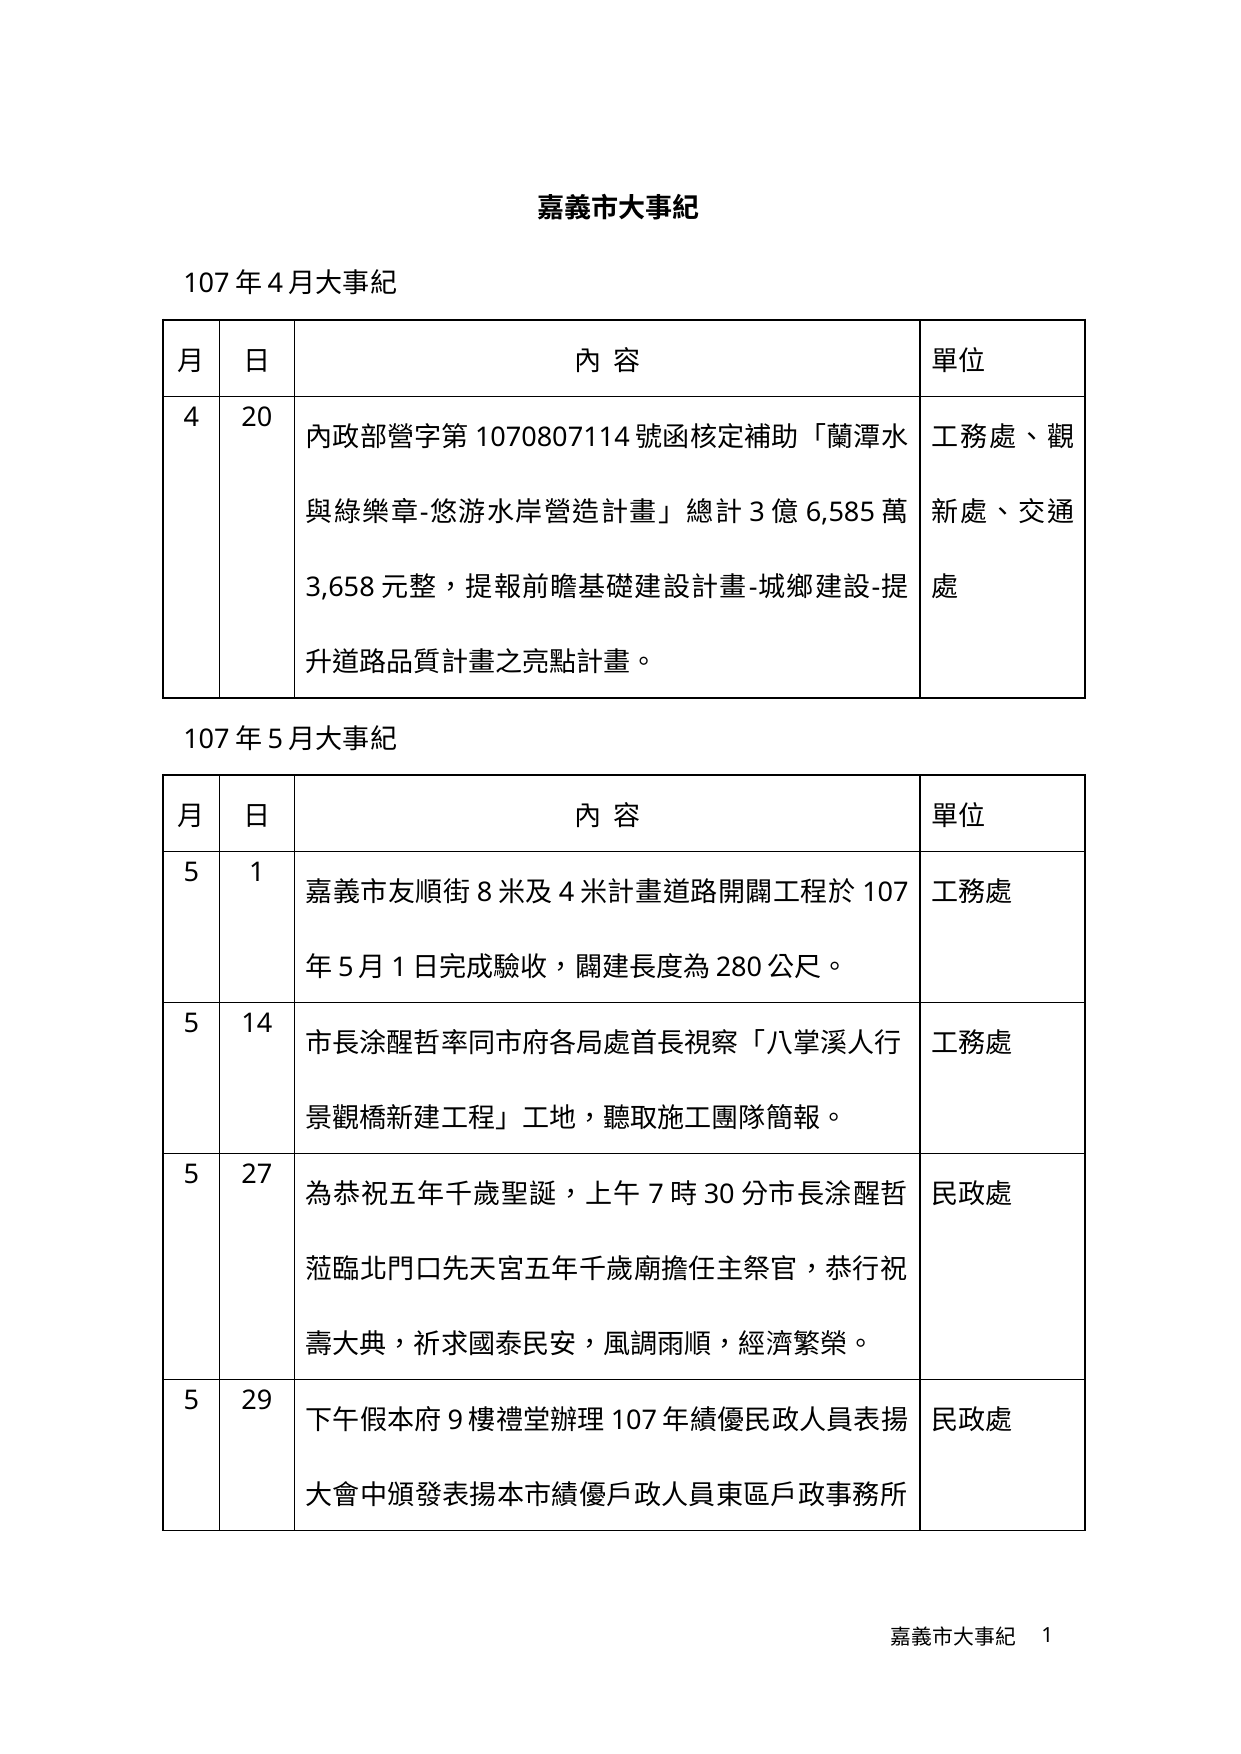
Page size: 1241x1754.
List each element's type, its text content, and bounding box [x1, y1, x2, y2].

table_cell 民政處 [921, 1154, 1084, 1379]
table_header 日 [220, 321, 294, 396]
table_cell 27 [220, 1154, 294, 1379]
table_header 月 [164, 776, 219, 851]
text 107年4月大事紀 [183, 243, 1053, 318]
table_cell 4 [164, 397, 219, 697]
table_cell 為恭祝五年千歲聖誕，上午7時30分市長涂醒哲蒞臨北門口先天宮五年千歲廟擔任主祭官，恭行祝壽大典，祈求國泰民安，風調雨順，經濟繁榮。 [295, 1154, 919, 1379]
table_cell 5 [164, 1003, 219, 1153]
table_cell 1 [220, 852, 294, 1002]
table_cell 內政部營字第1070807114號函核定補助「蘭潭水與綠樂章-悠游水岸營造計畫」總計3億6,585萬3,658元整，提報前瞻基礎建設計畫-城鄉建設-提升道路品質計畫之亮點計畫。 [295, 397, 919, 697]
table_cell 市長涂醒哲率同市府各局處首長視察「八掌溪人行景觀橋新建工程」工地，聽取施工團隊簡報。 [295, 1003, 919, 1153]
table_cell 下午假本府9樓禮堂辦理107年績優民政人員表揚大會中頒發表揚本市績優戶政人員東區戶政事務所 [295, 1380, 919, 1530]
table_cell 29 [220, 1380, 294, 1530]
table_cell 工務處 [921, 1003, 1084, 1153]
table_header 單位 [921, 776, 1084, 851]
table_cell 嘉義市友順街8米及4米計畫道路開闢工程於107年5月1日完成驗收，闢建長度為280公尺。 [295, 852, 919, 1002]
table_header 月 [164, 321, 219, 396]
table_cell 工務處 [921, 852, 1084, 1002]
table_header 內 容 [295, 321, 919, 396]
table_cell 5 [164, 1380, 219, 1530]
table_cell 5 [164, 1154, 219, 1379]
table_cell 工務處、觀新處、交通處 [921, 397, 1084, 697]
text 107年5月大事紀 [183, 699, 1053, 774]
text 嘉義市大事紀 [183, 168, 1053, 243]
table_header 單位 [921, 321, 1084, 396]
table_cell 5 [164, 852, 219, 1002]
table_cell 20 [220, 397, 294, 697]
table_cell 14 [220, 1003, 294, 1153]
table_header 日 [220, 776, 294, 851]
table_cell 民政處 [921, 1380, 1084, 1530]
table_header 內 容 [295, 776, 919, 851]
